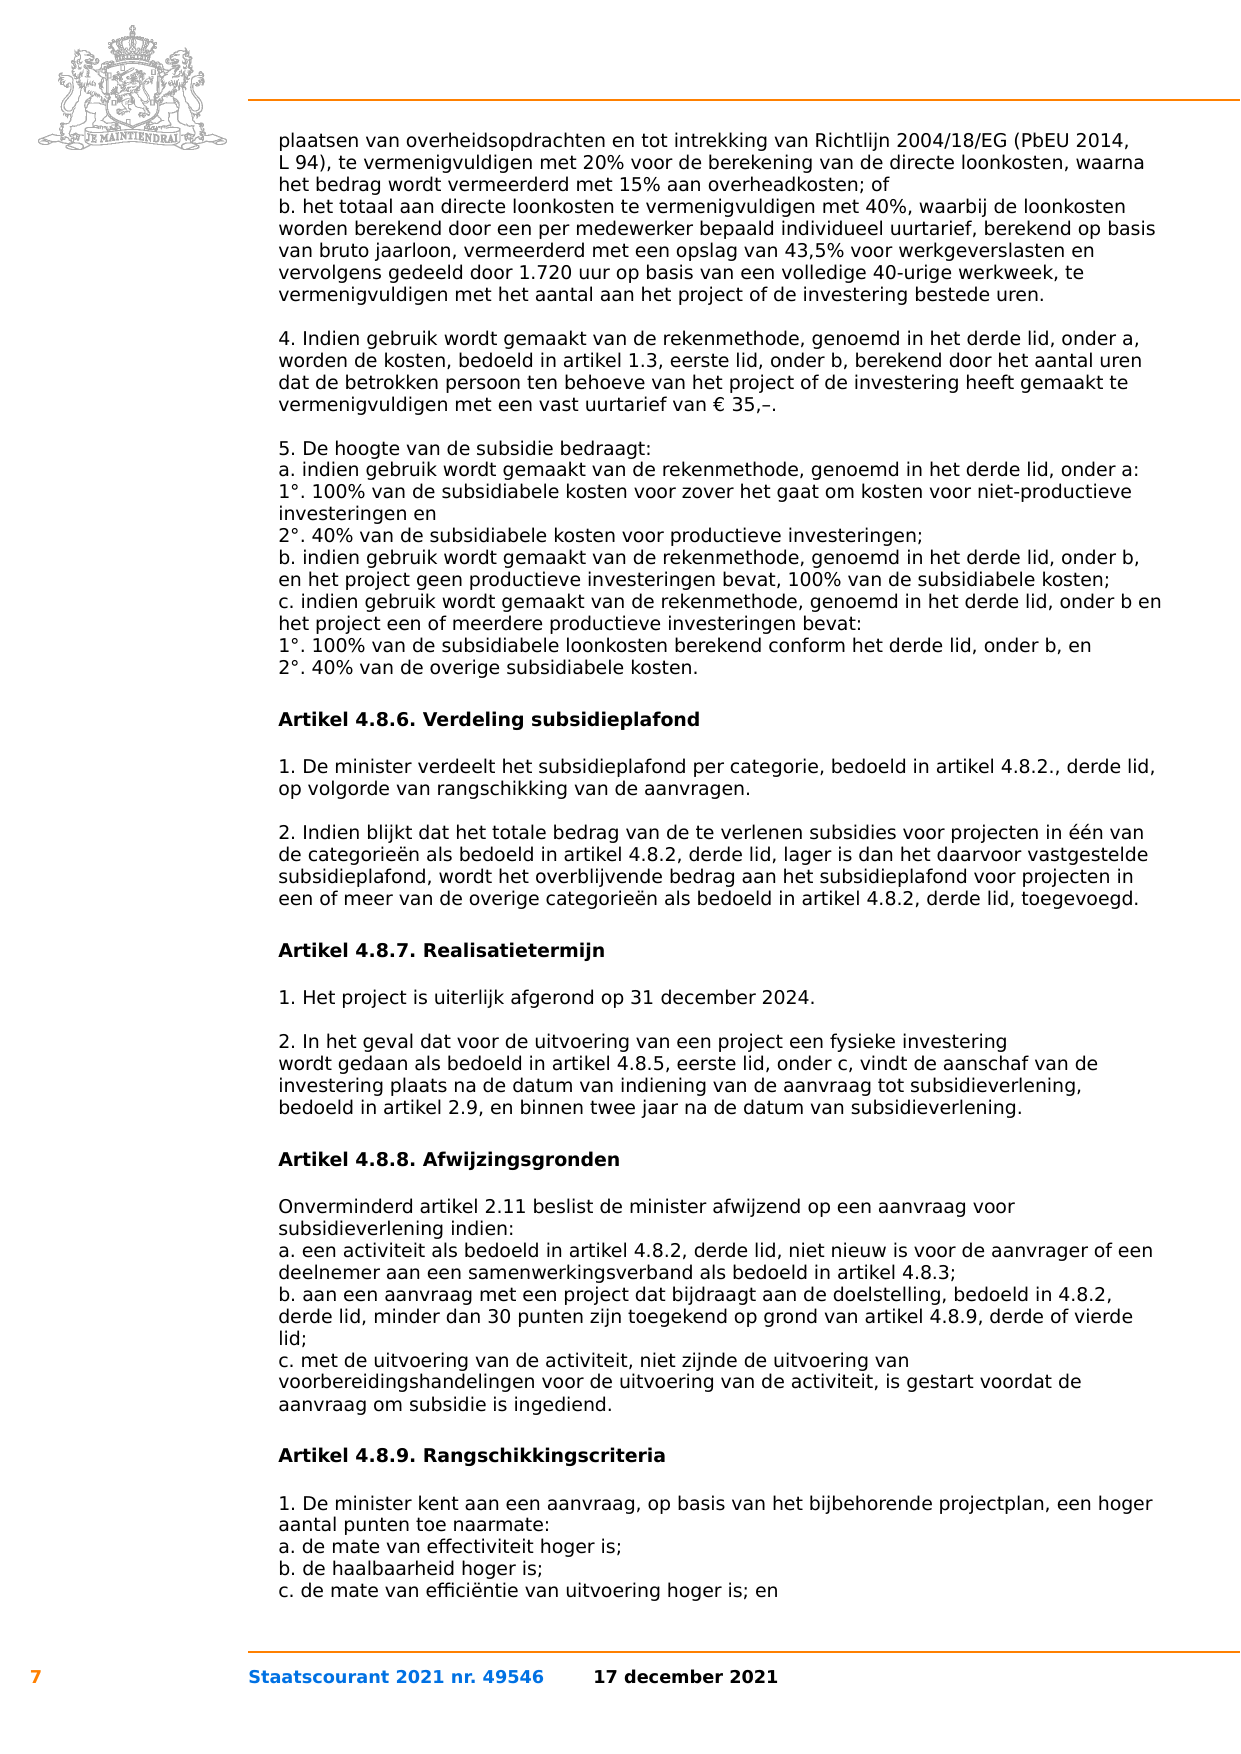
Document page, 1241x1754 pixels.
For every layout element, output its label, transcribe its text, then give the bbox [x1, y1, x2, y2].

subtitle Artikel 4.8.6. Verdeling subsidieplafond [278, 709, 1163, 731]
text 2. Indien blijkt dat het totale bedrag van de te verlenen subsidies voor projecten in één van de categorieën als bedoeld in artikel 4.8.2, derde lid, lager is dan het daarvoor vastgestelde subsidieplafond, wordt het overblijvende bedrag aan het subsidieplafond voor projecten in een of meer van de overige categorieën als bedoeld in artikel 4.8.2, derde lid, toegevoegd. [278, 822, 1163, 910]
text 1°. 100% van de subsidiabele kosten voor zover het gaat om kosten voor niet-productieve investeringen en [278, 481, 1163, 525]
text wordt gedaan als bedoeld in artikel 4.8.5, eerste lid, onder c, vindt de aanschaf van de investering plaats na de datum van indiening van de aanvraag tot subsidieverlening, bedoeld in artikel 2.9, en binnen twee jaar na de datum van subsidieverlening. [278, 1053, 1163, 1119]
text 2°. 40% van de overige subsidiabele kosten. [278, 657, 1163, 679]
text b. de haalbaarheid hoger is; [278, 1558, 1163, 1580]
text a. een activiteit als bedoeld in artikel 4.8.2, derde lid, niet nieuw is voor de aanvrager of een deelnemer aan een samenwerkingsverband als bedoeld in artikel 4.8.3; [278, 1239, 1163, 1283]
text 1°. 100% van de subsidiabele loonkosten berekend conform het derde lid, onder b, en [278, 635, 1163, 657]
text 5. De hoogte van de subsidie bedraagt: [278, 437, 1163, 459]
text plaatsen van overheidsopdrachten en tot intrekking van Richtlijn 2004/18/EG (PbEU 2014, L 94), te vermenigvuldigen met 20% voor de berekening van de directe loonkosten, waarna het bedrag wordt vermeerderd met 15% aan overheadkosten; of [278, 130, 1163, 196]
text Onverminderd artikel 2.11 beslist de minister afwijzend op een aanvraag voor subsidieverlening indien: [278, 1196, 1163, 1239]
text a. indien gebruik wordt gemaakt van de rekenmethode, genoemd in het derde lid, onder a: [278, 459, 1163, 481]
text 1. Het project is uiterlijk afgerond op 31 december 2024. [278, 987, 1163, 1009]
subtitle Artikel 4.8.7. Realisatietermijn [278, 940, 1163, 962]
text c. met de uitvoering van de activiteit, niet zijnde de uitvoering van voorbereidingshandelingen voor de uitvoering van de activiteit, is gestart voordat de aanvraag om subsidie is ingediend. [278, 1349, 1163, 1415]
subtitle Artikel 4.8.8. Afwijzingsgronden [278, 1149, 1163, 1171]
text c. de mate van efficiëntie van uitvoering hoger is; en [278, 1580, 1163, 1602]
text b. aan een aanvraag met een project dat bijdraagt aan de doelstelling, bedoeld in 4.8.2, derde lid, minder dan 30 punten zijn toegekend op grond van artikel 4.8.9, derde of vierde lid; [278, 1283, 1163, 1349]
text a. de mate van effectiviteit hoger is; [278, 1536, 1163, 1558]
text b. het totaal aan directe loonkosten te vermenigvuldigen met 40%, waarbij de loonkosten worden berekend door een per medewerker bepaald individueel uurtarief, berekend op basis van bruto jaarloon, vermeerderd met een opslag van 43,5% voor werkgeverslasten en vervolgens gedeeld door 1.720 uur op basis van een volledige 40-urige werkweek, te vermenigvuldigen met het aantal aan het project of de investering bestede uren. [278, 196, 1163, 306]
picture [38, 25, 227, 150]
subtitle Artikel 4.8.9. Rangschikkingscriteria [278, 1445, 1163, 1467]
text 1. De minister kent aan een aanvraag, op basis van het bijbehorende projectplan, een hoger aantal punten toe naarmate: [278, 1492, 1163, 1536]
text c. indien gebruik wordt gemaakt van de rekenmethode, genoemd in het derde lid, onder b en het project een of meerdere productieve investeringen bevat: [278, 591, 1163, 635]
text 1. De minister verdeelt het subsidieplafond per categorie, bedoeld in artikel 4.8.2., derde lid, op volgorde van rangschikking van de aanvragen. [278, 756, 1163, 800]
text 4. Indien gebruik wordt gemaakt van de rekenmethode, genoemd in het derde lid, onder a, worden de kosten, bedoeld in artikel 1.3, eerste lid, onder b, berekend door het aantal uren dat de betrokken persoon ten behoeve van het project of de investering heeft gemaakt te vermenigvuldigen met een vast uurtarief van € 35,–. [278, 328, 1163, 416]
text b. indien gebruik wordt gemaakt van de rekenmethode, genoemd in het derde lid, onder b, en het project geen productieve investeringen bevat, 100% van de subsidiabele kosten; [278, 547, 1163, 591]
text 2°. 40% van de subsidiabele kosten voor productieve investeringen; [278, 525, 1163, 547]
text 2. In het geval dat voor de uitvoering van een project een fysieke investering [278, 1031, 1163, 1053]
